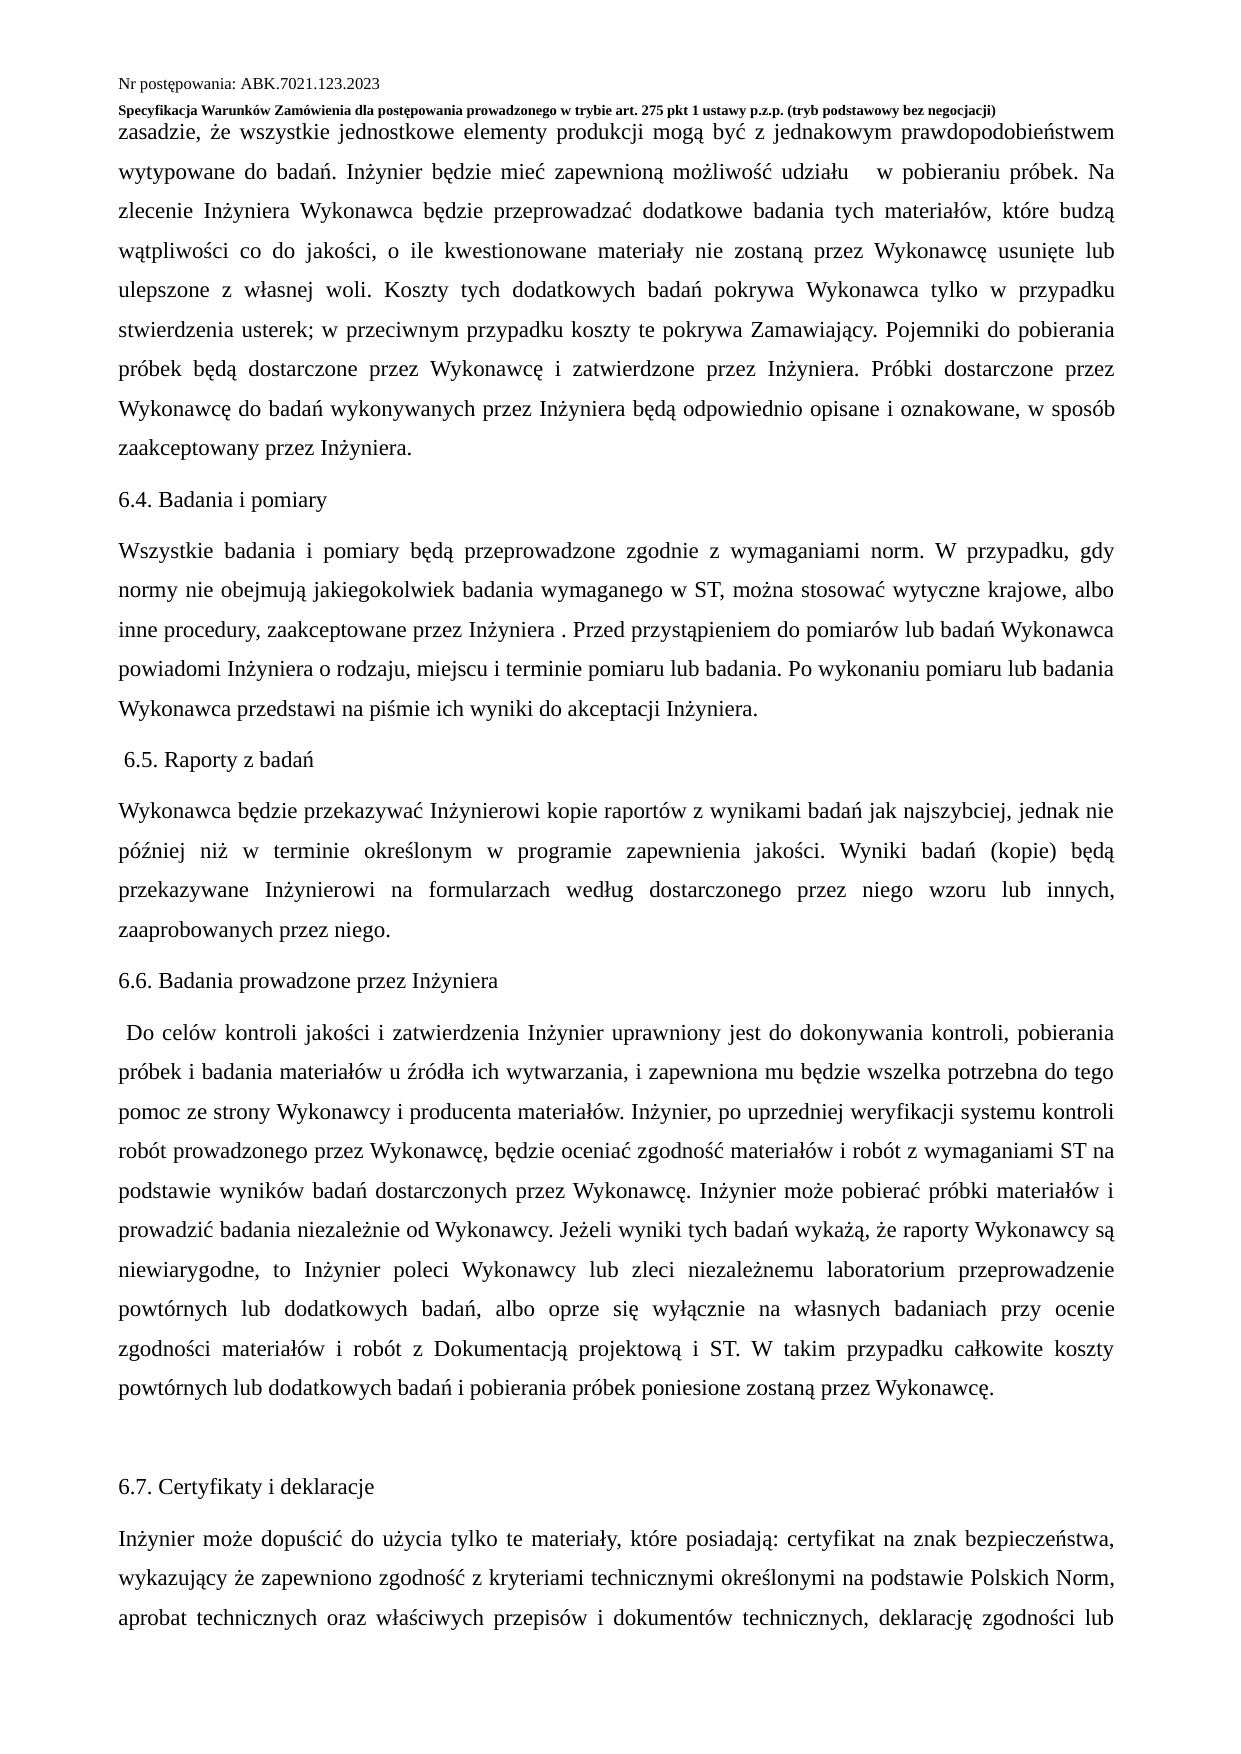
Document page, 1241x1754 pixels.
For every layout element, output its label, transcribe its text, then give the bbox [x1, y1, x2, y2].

text 6.5. Raporty z badań [118, 746, 1116, 773]
text 6.4. Badania i pomiary [118, 486, 1116, 512]
text Do celów kontroli jakości i zatwierdzenia Inżynier uprawniony jest do dokonywania kontroli, pobierania próbek i badania materiałów u źródła ich wytwarzania, i zapewniona mu będzie wszelka potrzebna do tego pomoc ze strony Wykonawcy i producenta materiałów. Inżynier, po uprzedniej weryfikacji systemu kontroli robót prowadzonego przez Wykonawcę, będzie oceniać zgodność materiałów i robót z wymaganiami ST na podstawie wyników badań dostarczonych przez Wykonawcę. Inżynier może pobierać próbki materiałów i prowadzić badania niezależnie od Wykonawcy. Jeżeli wyniki tych badań wykażą, że raporty Wykonawcy są niewiarygodne, to Inżynier poleci Wykonawcy lub zleci niezależnemu laboratorium przeprowadzenie powtórnych lub dodatkowych badań, albo oprze się wyłącznie na własnych badaniach przy ocenie zgodności materiałów i robót z Dokumentacją projektową i ST. W takim przypadku całkowite koszty powtórnych lub dodatkowych badań i pobierania próbek poniesione zostaną przez Wykonawcę. [118, 1019, 1116, 1400]
text 6.6. Badania prowadzone przez Inżyniera [118, 967, 1116, 994]
text zasadzie, że wszystkie jednostkowe elementy produkcji mogą być z jednakowym prawdopodobieństwem wytypowane do badań. Inżynier będzie mieć zapewnioną możliwość udziału w pobieraniu próbek. Na zlecenie Inżyniera Wykonawca będzie przeprowadzać dodatkowe badania tych materiałów, które budzą wątpliwości co do jakości, o ile kwestionowane materiały nie zostaną przez Wykonawcę usunięte lub ulepszone z własnej woli. Koszty tych dodatkowych badań pokrywa Wykonawca tylko w przypadku stwierdzenia usterek; w przeciwnym przypadku koszty te pokrywa Zamawiający. Pojemniki do pobierania próbek będą dostarczone przez Wykonawcę i zatwierdzone przez Inżyniera. Próbki dostarczone przez Wykonawcę do badań wykonywanych przez Inżyniera będą odpowiednio opisane i oznakowane, w sposób zaakceptowany przez Inżyniera. [118, 118, 1116, 461]
text Wszystkie badania i pomiary będą przeprowadzone zgodnie z wymaganiami norm. W przypadku, gdy normy nie obejmują jakiegokolwiek badania wymaganego w ST, można stosować wytyczne krajowe, albo inne procedury, zaakceptowane przez Inżyniera . Przed przystąpieniem do pomiarów lub badań Wykonawca powiadomi Inżyniera o rodzaju, miejscu i terminie pomiaru lub badania. Po wykonaniu pomiaru lub badania Wykonawca przedstawi na piśmie ich wyniki do akceptacji Inżyniera. [118, 537, 1116, 721]
text Wykonawca będzie przekazywać Inżynierowi kopie raportów z wynikami badań jak najszybciej, jednak nie później niż w terminie określonym w programie zapewnienia jakości. Wyniki badań (kopie) będą przekazywane Inżynierowi na formularzach według dostarczonego przez niego wzoru lub innych, zaaprobowanych przez niego. [118, 798, 1116, 942]
text 6.7. Certyfikaty i deklaracje [118, 1473, 1116, 1500]
text Inżynier może dopuścić do użycia tylko te materiały, które posiadają: certyfikat na znak bezpieczeństwa, wykazujący że zapewniono zgodność z kryteriami technicznymi określonymi na podstawie Polskich Norm, aprobat technicznych oraz właściwych przepisów i dokumentów technicznych, deklarację zgodności lub [118, 1525, 1116, 1630]
